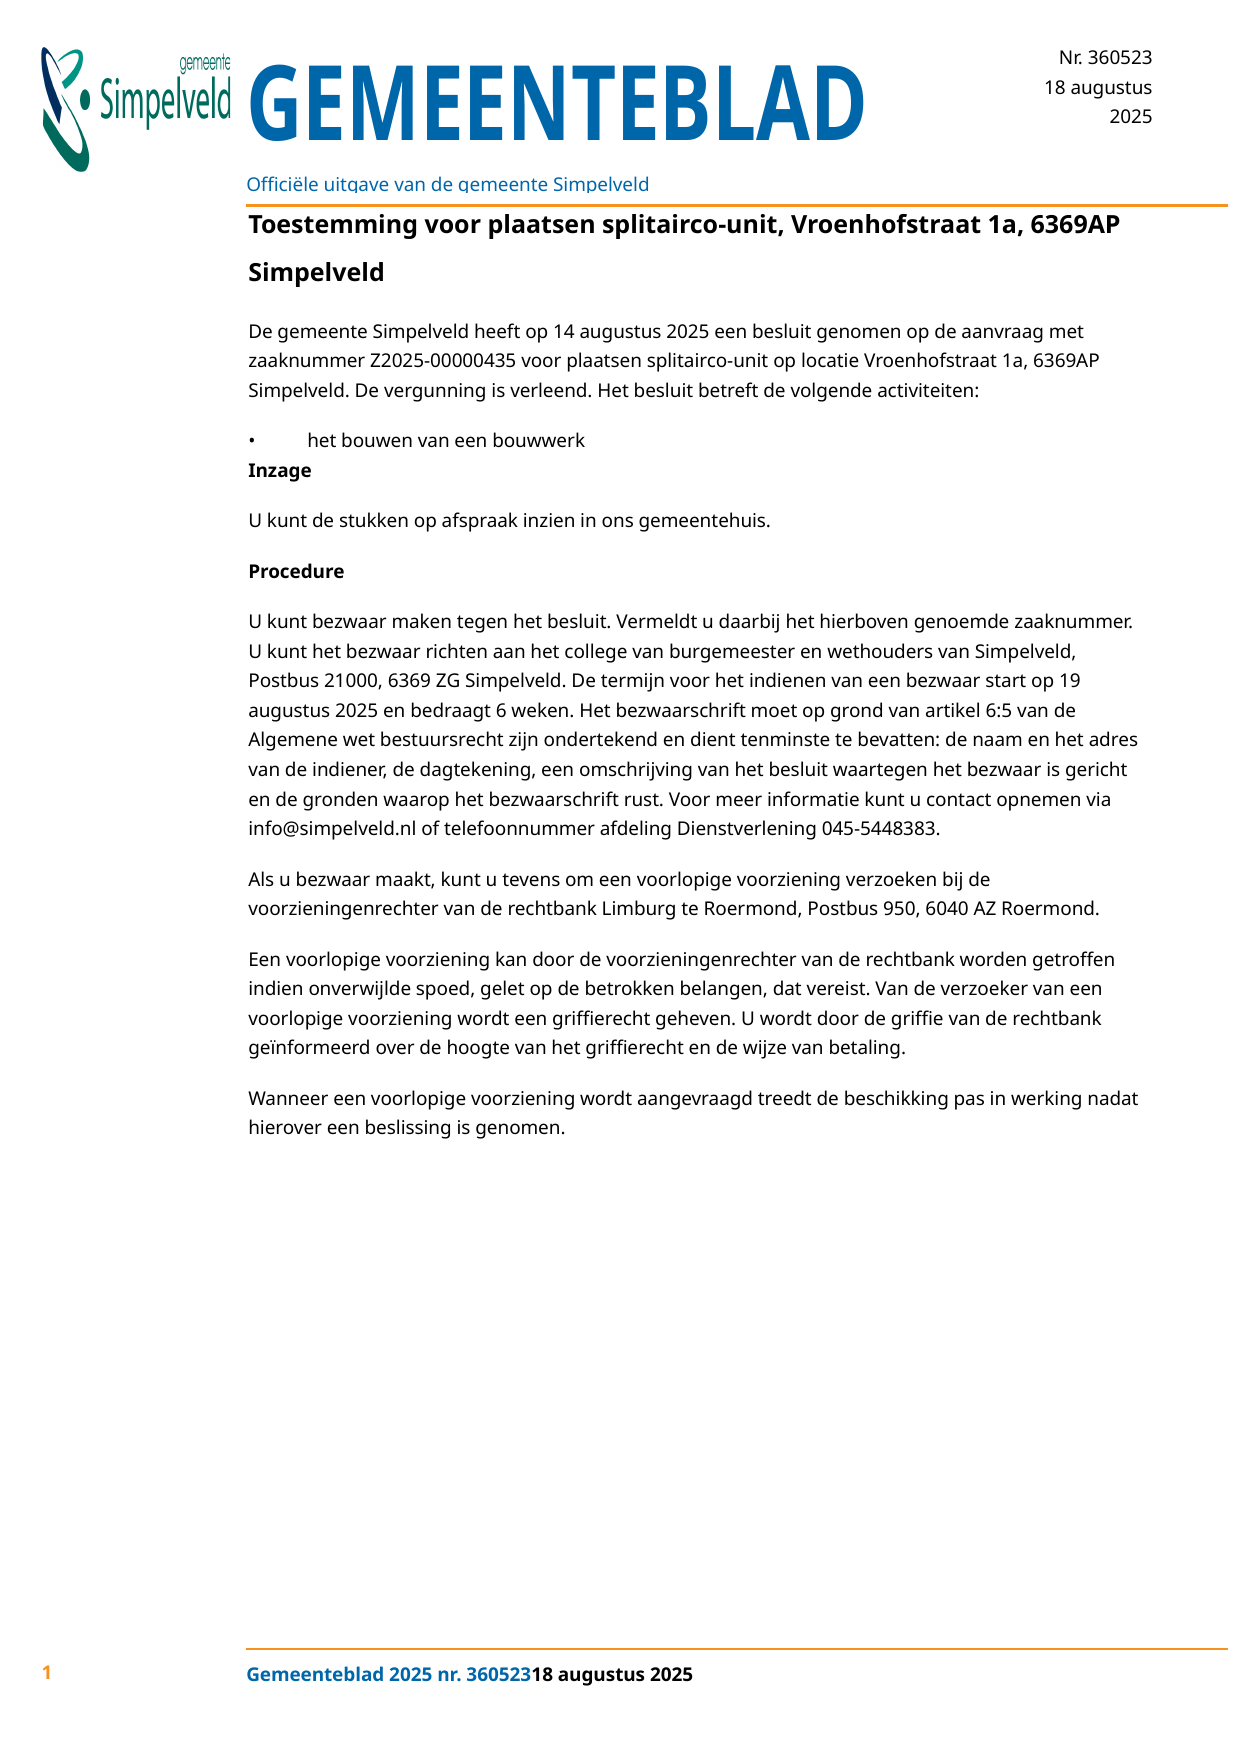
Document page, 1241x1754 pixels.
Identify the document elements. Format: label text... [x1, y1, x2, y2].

text Een voorlopige voorziening kan door de voorzieningenrechter van de rechtbank worden getroffen indien onverwijlde spoed, gelet op de betrokken belangen, dat vereist. Van de verzoeker van een voorlopige voorziening wordt een griffierecht geheven. U wordt door de griffie van de rechtbank geïnformeerd over de hoogte van het griffierecht en de wijze van betaling. [248, 946, 1152, 1060]
text Als u bezwaar maakt, kunt u tevens om een voorlopige voorziening verzoeken bij de voorzieningenrechter van de rechtbank Limburg te Roermond, Postbus 950, 6040 AZ Roermond. [248, 866, 1152, 921]
picture [41, 47, 231, 172]
text Procedure [248, 558, 1152, 584]
text Toestemming voor plaatsen splitairco-unit, Vroenhofstraat 1a, 6369AP Simpelveld [248, 207, 1152, 288]
text U kunt de stukken op afspraak inzien in ons gemeentehuis. [248, 507, 1152, 533]
list het bouwen van een bouwwerk [248, 427, 1152, 453]
text U kunt bezwaar maken tegen het besluit. Vermeldt u daarbij het hierboven genoemde zaaknummer. U kunt het bezwaar richten aan het college van burgemeester en wethouders van Simpelveld, Postbus 21000, 6369 ZG Simpelveld. De termijn voor het indienen van een bezwaar start op 19 augustus 2025 en bedraagt 6 weken. Het bezwaarschrift moet op grond van artikel 6:5 van de Algemene wet bestuursrecht zijn ondertekend en dient tenminste te bevatten: de naam en het adres van de indiener, de dagtekening, een omschrijving van het besluit waartegen het bezwaar is gericht en de gronden waarop het bezwaarschrift rust. Voor meer informatie kunt u contact opnemen via info@simpelveld.nl of telefoonnummer afdeling Dienstverlening 045-5448383. [248, 608, 1152, 841]
text Inzage [248, 457, 1152, 483]
text Wanneer een voorlopige voorziening wordt aangevraagd treedt de beschikking pas in werking nadat hierover een beslissing is genomen. [248, 1085, 1152, 1140]
text De gemeente Simpelveld heeft op 14 augustus 2025 een besluit genomen op de aanvraag met zaaknummer Z2025-00000435 voor plaatsen splitairco-unit op locatie Vroenhofstraat 1a, 6369AP Simpelveld. De vergunning is verleend. Het besluit betreft de volgende activiteiten: [248, 318, 1152, 403]
